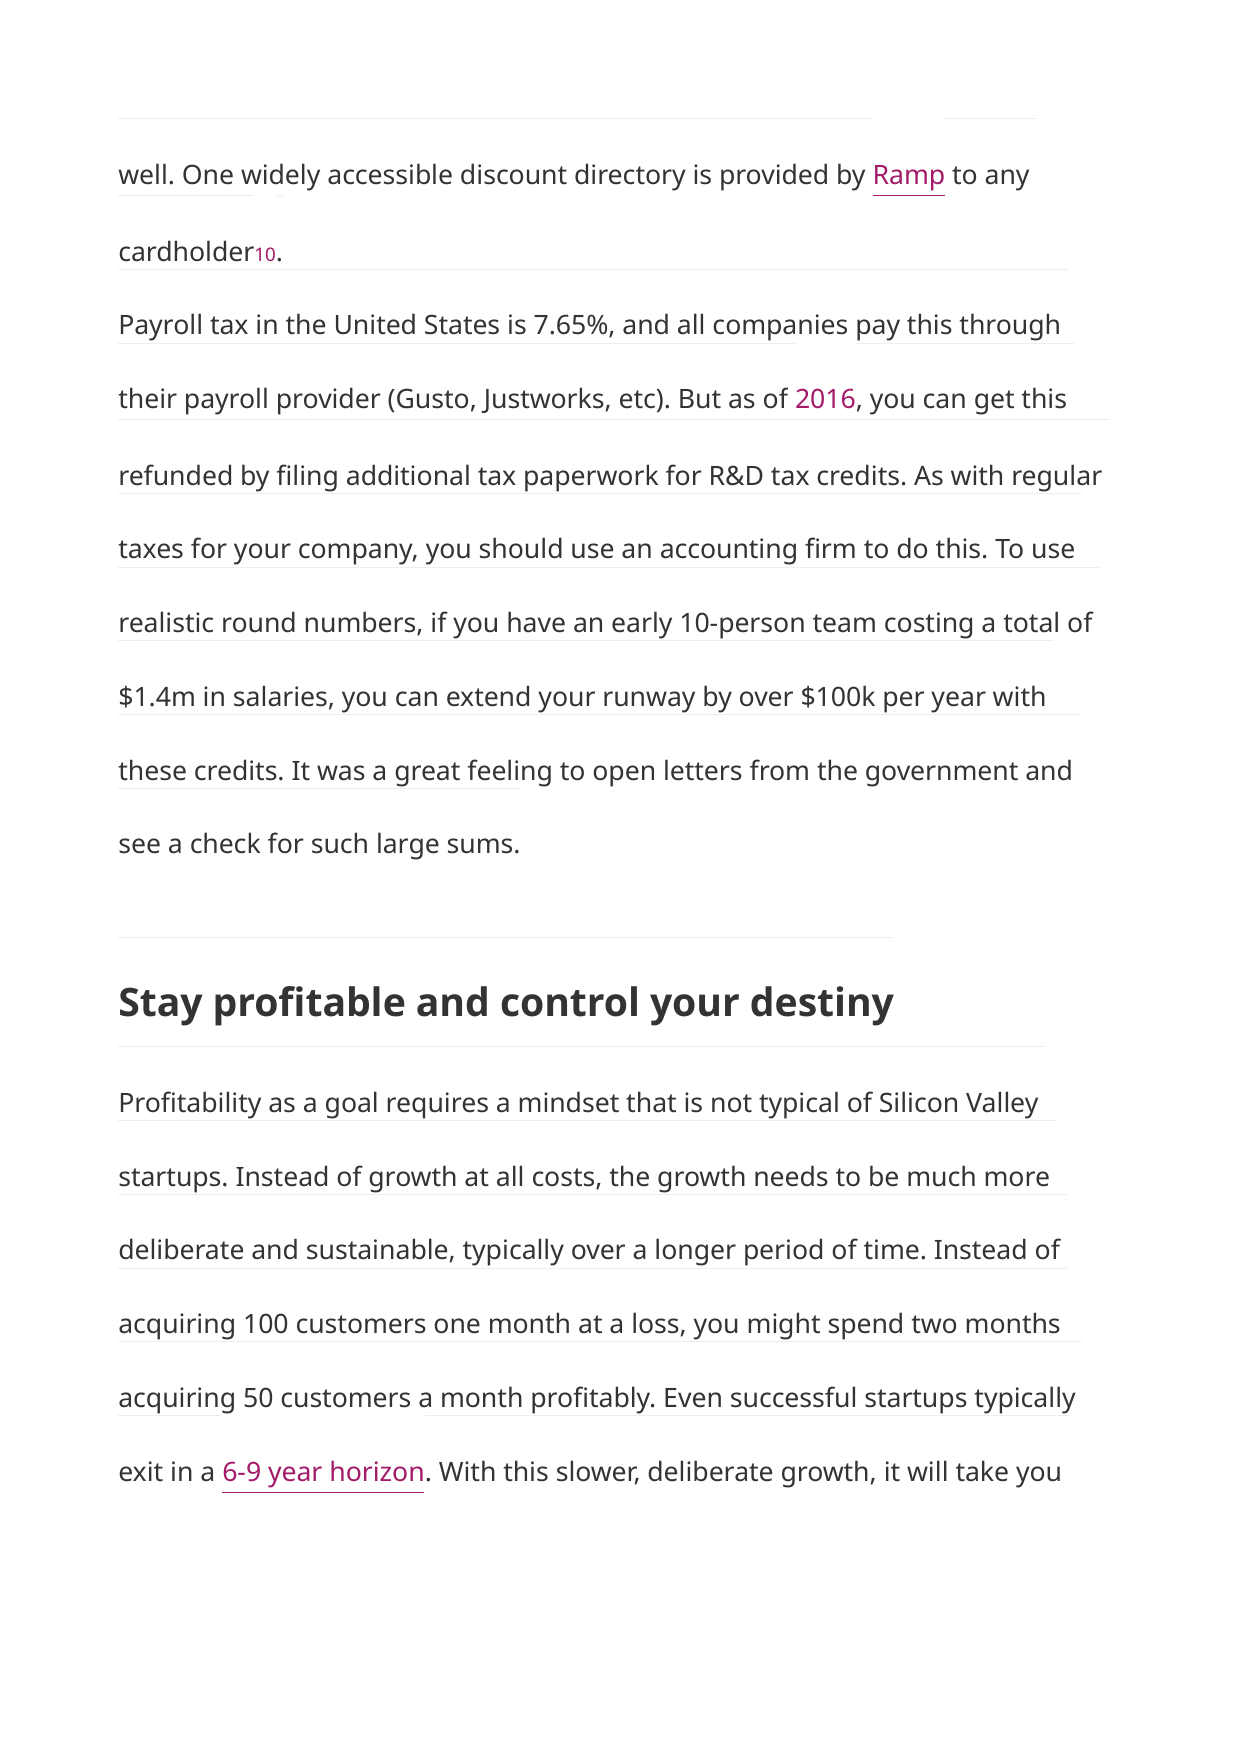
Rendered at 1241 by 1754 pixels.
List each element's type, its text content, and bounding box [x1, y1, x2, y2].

text well. One widely accessible discount directory is provided by Ramp to any cardholder10. [118, 118, 1122, 269]
text Profitability as a goal requires a mindset that is not typical of Silicon Valley startups. Instead of growth at all costs, the growth needs to be much more deliberate and sustainable, typically over a longer period of time. Instead of acquiring 100 customers one month at a loss, you might spend two months acquiring 50 customers a month profitably. Even successful startups typically exit in a 6-9 year horizon. With this slower, deliberate growth, it will take you [118, 1046, 1122, 1492]
text Payroll tax in the United States is 7.65%, and all companies pay this through their payroll provider (Gusto, Justworks, etc). But as of 2016, you can get this refunded by filing additional tax paperwork for R&D tax credits. As with regular taxes for your company, you should use an accounting firm to do this. To use realistic round numbers, if you have an early 10-person team costing a total of $1.4m in salaries, you can extend your runway by over $100k per year with these credits. It was a great feeling to open letters from the government and see a check for such large sums. [118, 269, 1122, 862]
subtitle Stay profitable and control your destiny [118, 937, 1122, 1027]
